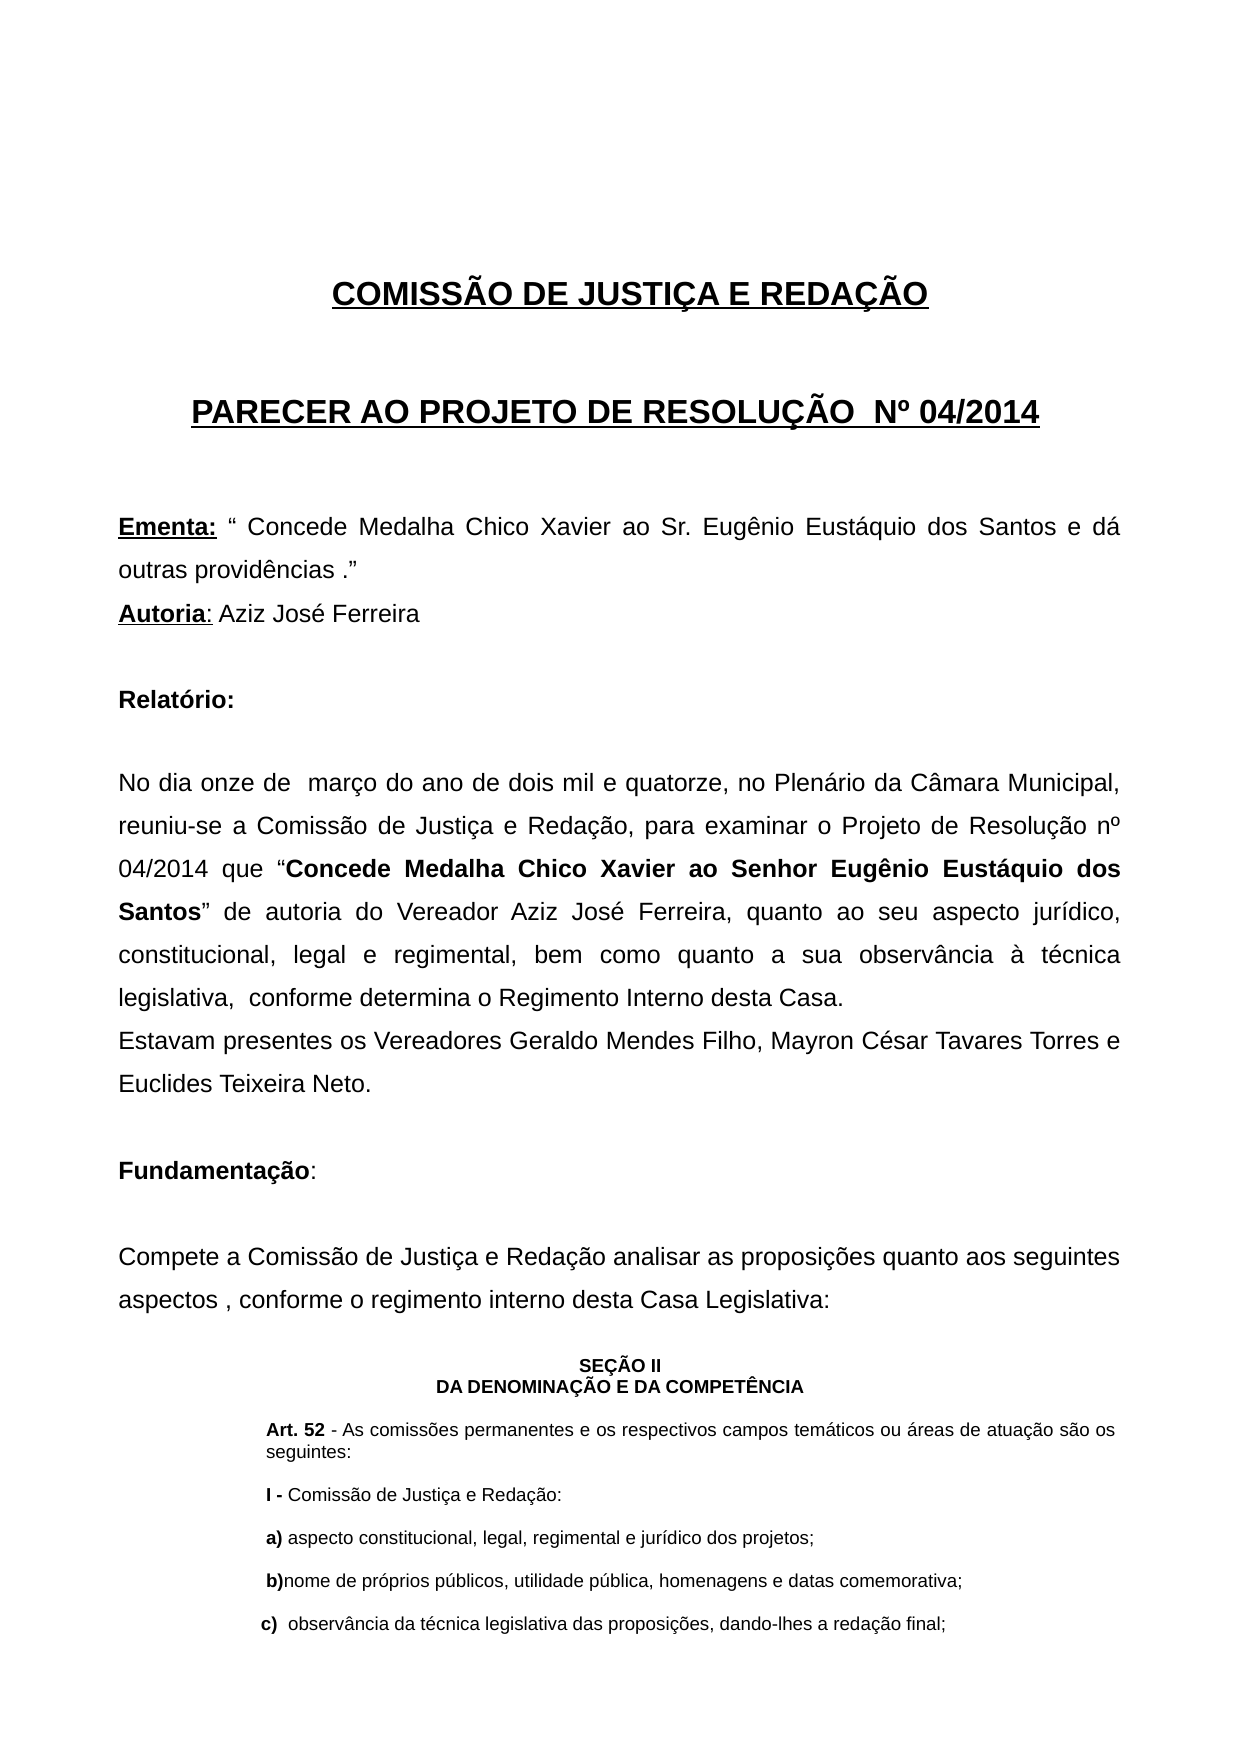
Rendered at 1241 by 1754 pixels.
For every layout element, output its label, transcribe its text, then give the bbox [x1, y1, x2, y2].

text SEÇÃO II [118, 1354, 1122, 1376]
text Art. 52 - As comissões permanentes e os respectivos campos temáticos ou áreas de atuação são os seguintes: [118, 1419, 1122, 1462]
text Fundamentação: [118, 1156, 1122, 1184]
text No dia onze de março do ano de dois mil e quatorze, no Plenário da Câmara Municipal, reuniu-se a Comissão de Justiça e Redação, para examinar o Projeto de Resolução nº 04/2014 que “Concede Medalha Chico Xavier ao Senhor Eugênio Eustáquio dos Santos” de autoria do Vereador Aziz José Ferreira, quanto ao seu aspecto jurídico, constitucional, legal e regimental, bem como quanto a sua observância à técnica legislativa, conforme determina o Regimento Interno desta Casa. [118, 767, 1122, 1012]
text Ementa: “ Concede Medalha Chico Xavier ao Sr. Eugênio Eustáquio dos Santos e dá outras providências .” [118, 512, 1122, 584]
text DA DENOMINAÇÃO E DA COMPETÊNCIA [118, 1376, 1122, 1398]
text I - Comissão de Justiça e Redação: [118, 1484, 1122, 1505]
text Estavam presentes os Vereadores Geraldo Mendes Filho, Mayron César Tavares Torres e Euclides Teixeira Neto. [118, 1026, 1122, 1098]
text a) aspecto constitucional, legal, regimental e jurídico dos projetos; [118, 1527, 1122, 1548]
text b)nome de próprios públicos, utilidade pública, homenagens e datas comemorativa; [118, 1570, 1122, 1592]
text PARECER AO PROJETO DE RESOLUÇÃO Nº 04/2014 [118, 392, 1122, 431]
text COMISSÃO DE JUSTIÇA E REDAÇÃO [118, 274, 1122, 316]
text Compete a Comissão de Justiça e Redação analisar as proposições quanto aos seguintes aspectos , conforme o regimento interno desta Casa Legislativa: [118, 1242, 1122, 1314]
text Relatório: [118, 685, 1122, 714]
text Autoria: Aziz José Ferreira [118, 599, 1122, 627]
text c) observância da técnica legislativa das proposições, dando-lhes a redação final; [118, 1613, 1122, 1635]
